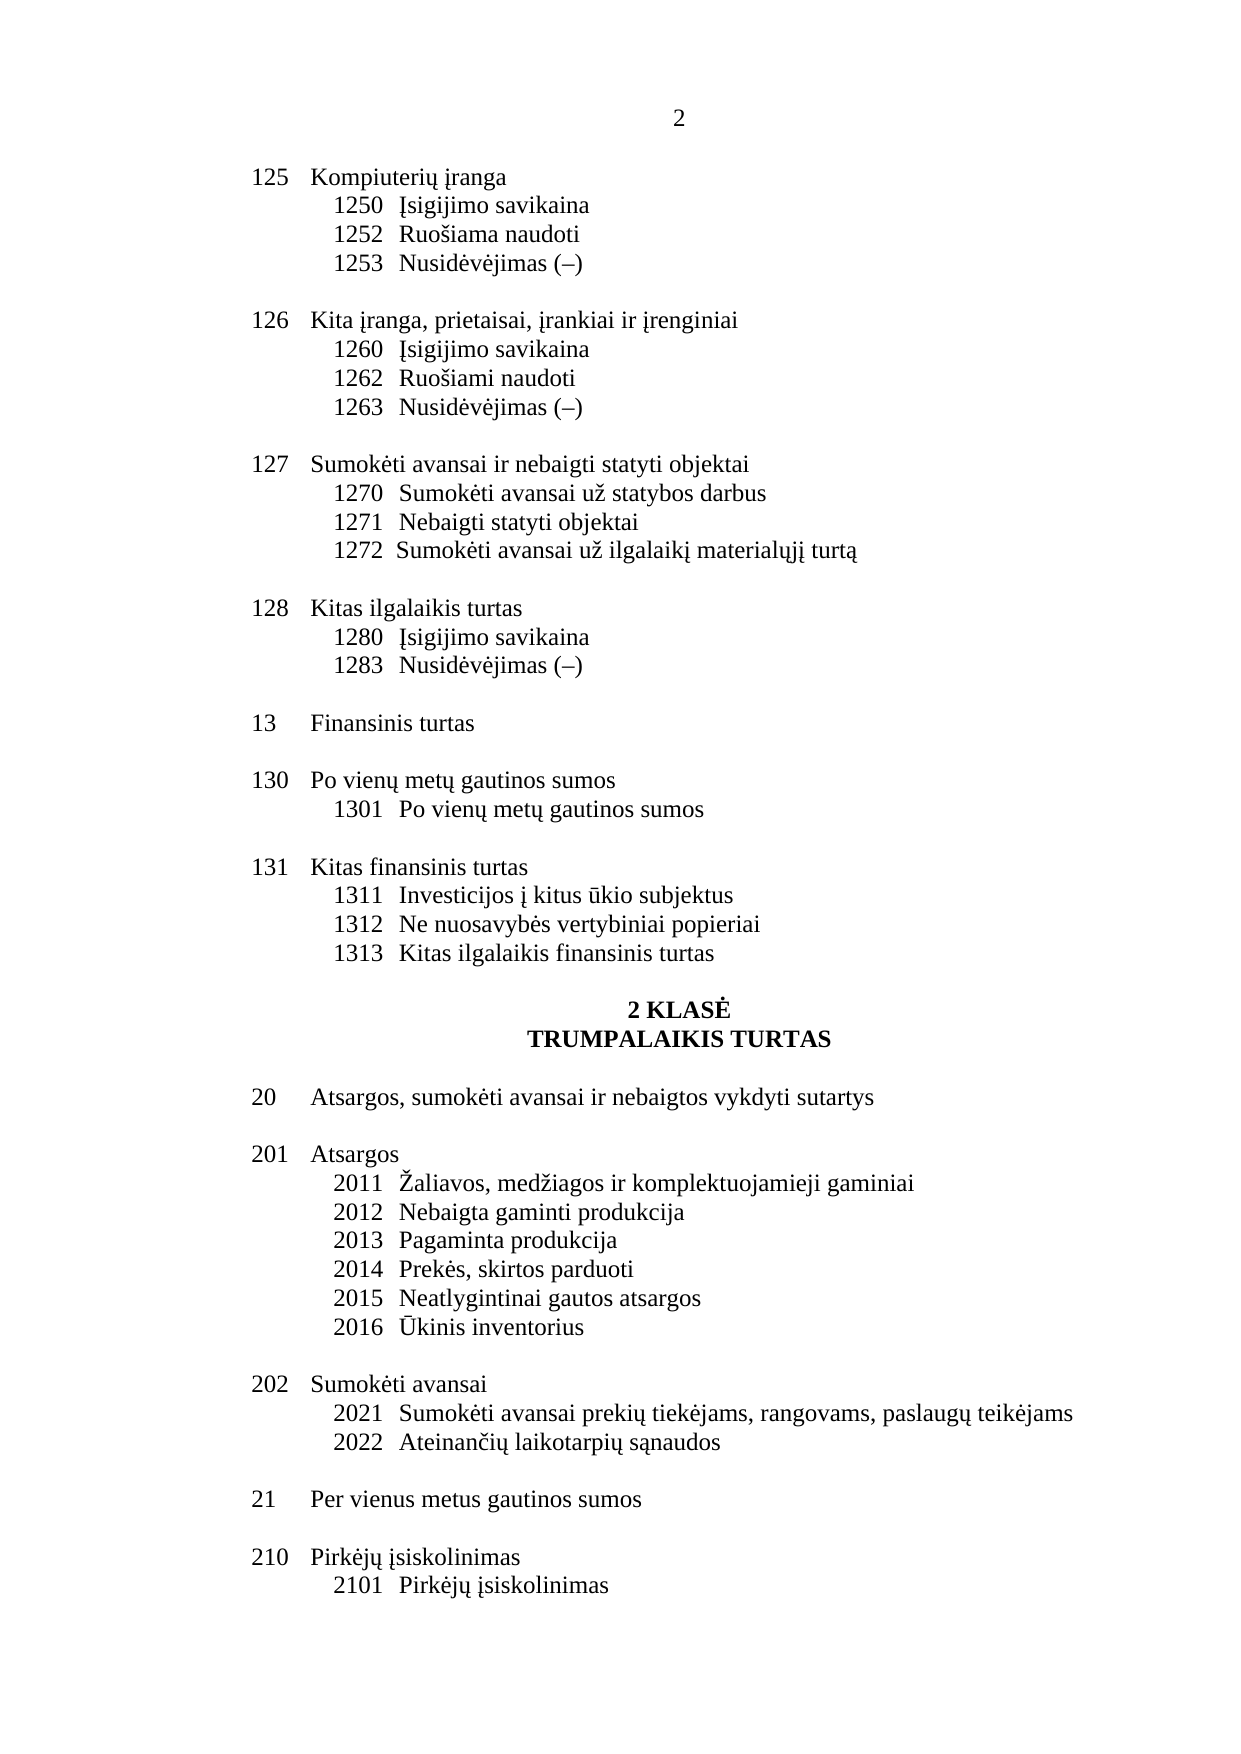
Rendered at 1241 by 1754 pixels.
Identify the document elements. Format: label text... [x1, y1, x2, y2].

text 2101 Pirkėjų įsiskolinimas [177, 1570, 1181, 1599]
text 1311 Investicijos į kitus ūkio subjektus [177, 880, 1181, 909]
text 1263 Nusidėvėjimas (–) [177, 392, 1181, 420]
text 2014 Prekės, skirtos parduoti [177, 1254, 1181, 1283]
text TRUMPALAIKIS TURTAS [177, 1024, 1181, 1053]
text 202 Sumokėti avansai [177, 1369, 1181, 1398]
text 130 Po vienų metų gautinos sumos [177, 765, 1181, 794]
text 1270 Sumokėti avansai už statybos darbus [177, 478, 1181, 507]
text 1312 Ne nuosavybės vertybiniai popieriai [177, 909, 1181, 938]
text 2011 Žaliavos, medžiagos ir komplektuojamieji gaminiai [177, 1168, 1181, 1197]
text 128 Kitas ilgalaikis turtas [177, 593, 1181, 622]
text 2 KLASĖ [177, 995, 1181, 1024]
text 210 Pirkėjų įsiskolinimas [177, 1542, 1181, 1570]
text 1301 Po vienų metų gautinos sumos [177, 794, 1181, 823]
text 1280 Įsigijimo savikaina [177, 622, 1181, 650]
text 125 Kompiuterių įranga [177, 162, 1181, 190]
text 1250 Įsigijimo savikaina [177, 190, 1181, 219]
text 1253 Nusidėvėjimas (–) [177, 248, 1181, 277]
text 1262 Ruošiami naudoti [177, 363, 1181, 392]
text 13 Finansinis turtas [177, 708, 1181, 737]
text 21 Per vienus metus gautinos sumos [177, 1484, 1181, 1513]
text 1272 Sumokėti avansai už ilgalaikį materialųjį turtą [177, 535, 1181, 564]
text 2021 Sumokėti avansai prekių tiekėjams, rangovams, paslaugų teikėjams [177, 1398, 1181, 1427]
text 1283 Nusidėvėjimas (–) [177, 650, 1181, 679]
text 1260 Įsigijimo savikaina [177, 334, 1181, 363]
text 1271 Nebaigti statyti objektai [177, 507, 1181, 535]
text 2013 Pagaminta produkcija [177, 1225, 1181, 1254]
text 2016 Ūkinis inventorius [177, 1312, 1181, 1340]
text 2012 Nebaigta gaminti produkcija [177, 1197, 1181, 1225]
text 20 Atsargos, sumokėti avansai ir nebaigtos vykdyti sutartys [177, 1082, 1181, 1110]
text 126 Kita įranga, prietaisai, įrankiai ir įrenginiai [177, 305, 1181, 334]
text 1313 Kitas ilgalaikis finansinis turtas [177, 938, 1181, 967]
text 2015 Neatlygintinai gautos atsargos [177, 1283, 1181, 1312]
text 1252 Ruošiama naudoti [177, 219, 1181, 248]
text 131 Kitas finansinis turtas [177, 852, 1181, 880]
text 127 Sumokėti avansai ir nebaigti statyti objektai [177, 449, 1181, 478]
text 201 Atsargos [177, 1139, 1181, 1168]
text 2022 Ateinančių laikotarpių sąnaudos [177, 1427, 1181, 1455]
